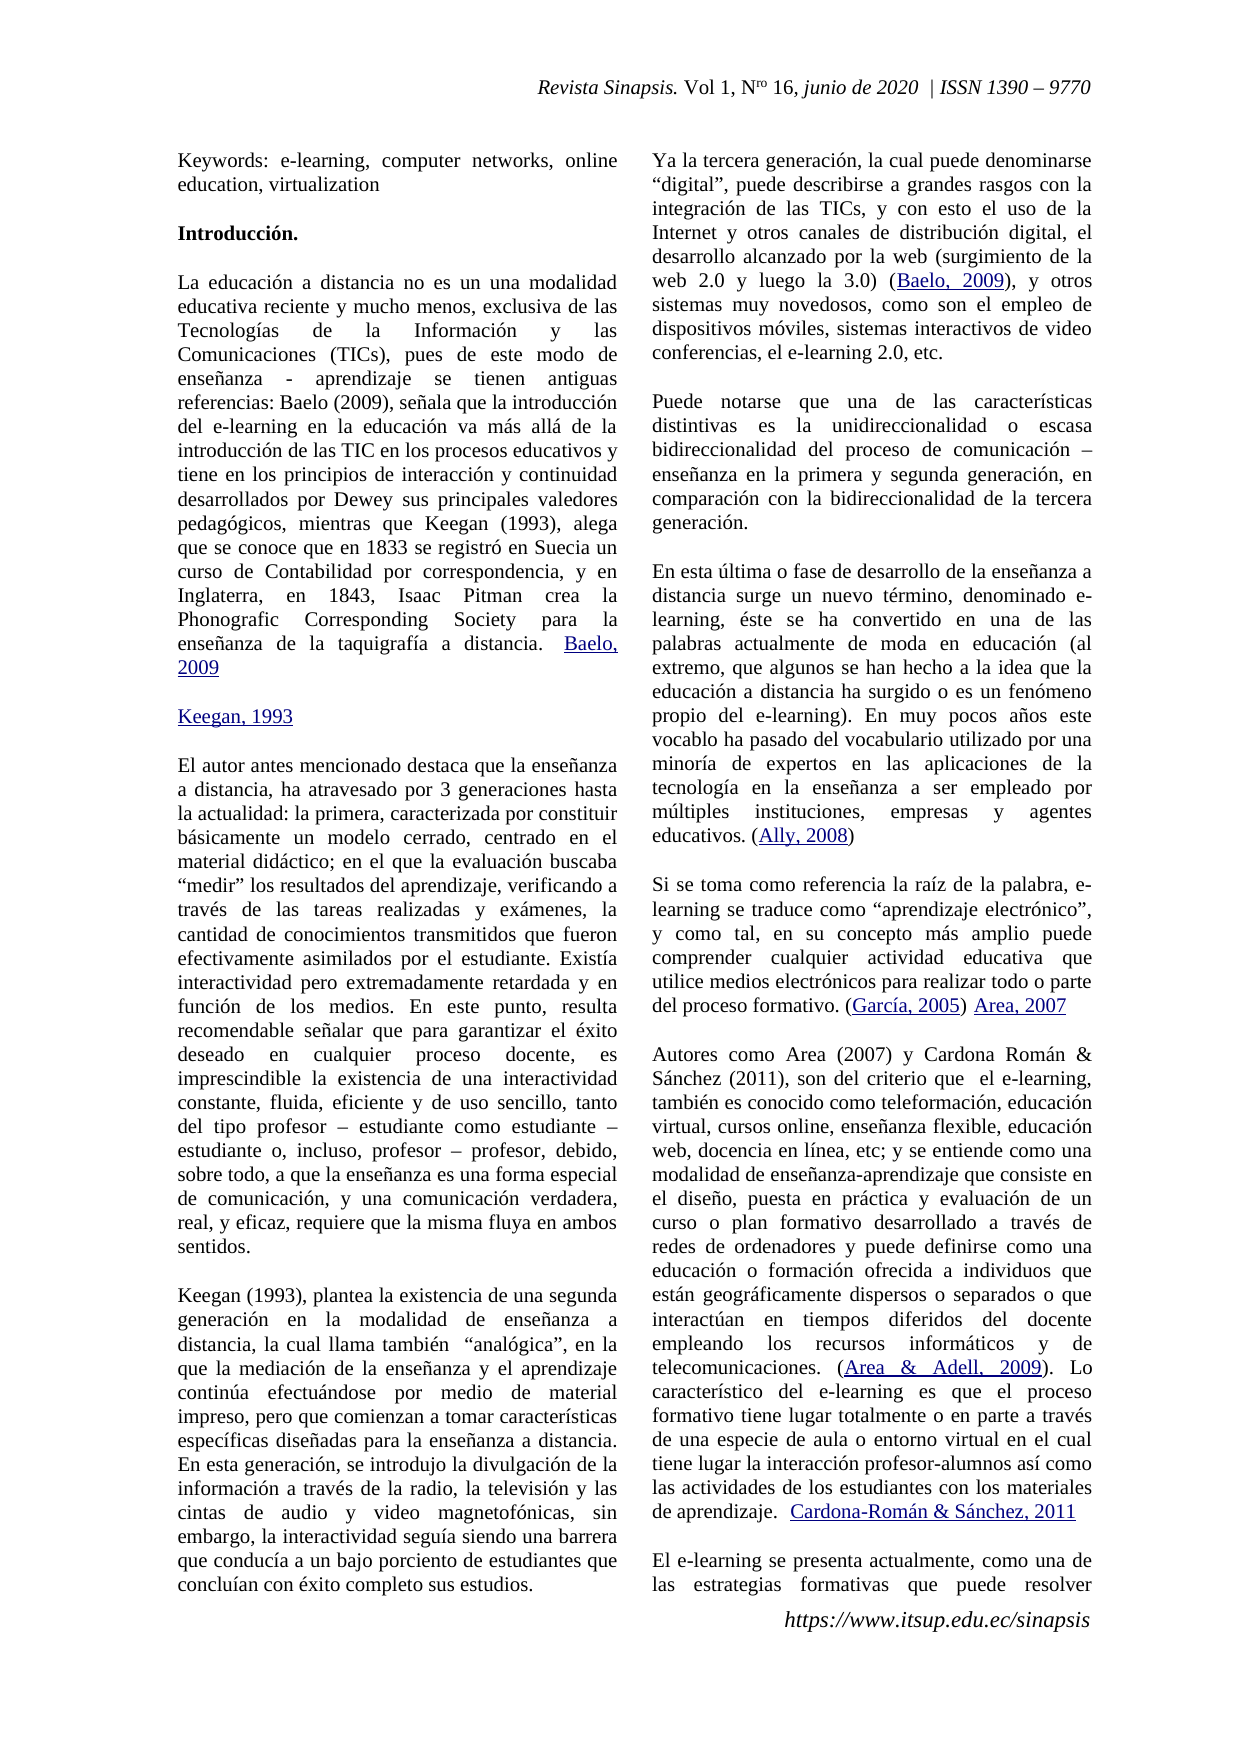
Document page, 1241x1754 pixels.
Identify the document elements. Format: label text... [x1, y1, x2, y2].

subtitle Introducción. [177, 221, 618, 245]
text La educación a distancia no es un una modalidad educativa reciente y mucho menos, exclusiva de las Tecnologías de la Información y las Comunicaciones (TICs), pues de este modo de enseñanza - aprendizaje se tienen antiguas referencias: Baelo (2009), señala que la introducción del e-learning en la educación va más allá de la introducción de las TIC en los procesos educativos y tiene en los principios de interacción y continuidad desarrollados por Dewey sus principales valedores pedagógicos, mientras que Keegan (1993), alega que se conoce que en 1833 se registró en Suecia un curso de Contabilidad por correspondencia, y en Inglaterra, en 1843, Isaac Pitman crea la Phonografic Corresponding Society para la enseñanza de la taquigrafía a distancia. (Baelo, 2009; [177, 270, 618, 679]
text Puede notarse que una de las características distintivas es la unidireccionalidad o escasa bidireccionalidad del proceso de comunicación – enseñanza en la primera y segunda generación, en comparación con la bidireccionalidad de la tercera generación. [652, 389, 1093, 534]
text Autores como Area (2007) y Cardona Román & Sánchez (2011), son del criterio que el e-learning, también es conocido como teleformación, educación virtual, cursos online, enseñanza flexible, educación web, docencia en línea, etc; y se entiende como una modalidad de enseñanza-aprendizaje que consiste en el diseño, puesta en práctica y evaluación de un curso o plan formativo desarrollado a través de redes de ordenadores y puede definirse como una educación o formación ofrecida a individuos que están geográficamente dispersos o separados o que interactúan en tiempos diferidos del docente empleando los recursos informáticos y de telecomunicaciones. (Area & Adell, 2009). Lo característico del e-learning es que el proceso formativo tiene lugar totalmente o en parte a través de una especie de aula o entorno virtual en el cual tiene lugar la interacción profesor-alumnos así como las actividades de los estudiantes con los materiales de aprendizaje. (Cardona-Román & Sánchez, 2011) [652, 1042, 1093, 1523]
text El autor antes mencionado destaca que la enseñanza a distancia, ha atravesado por 3 generaciones hasta la actualidad: la primera, caracterizada por constituir básicamente un modelo cerrado, centrado en el material didáctico; en el que la evaluación buscaba “medir” los resultados del aprendizaje, verificando a través de las tareas realizadas y exámenes, la cantidad de conocimientos transmitidos que fueron efectivamente asimilados por el estudiante. Existía interactividad pero extremadamente retardada y en función de los medios. En este punto, resulta recomendable señalar que para garantizar el éxito deseado en cualquier proceso docente, es imprescindible la existencia de una interactividad constante, fluida, eficiente y de uso sencillo, tanto del tipo profesor – estudiante como estudiante – estudiante o, incluso, profesor – profesor, debido, sobre todo, a que la enseñanza es una forma especial de comunicación, y una comunicación verdadera, real, y eficaz, requiere que la misma fluya en ambos sentidos. [177, 753, 618, 1258]
text Ya la tercera generación, la cual puede denominarse “digital”, puede describirse a grandes rasgos con la integración de las TICs, y con esto el uso de la Internet y otros canales de distribución digital, el desarrollo alcanzado por la web (surgimiento de la web 2.0 y luego la 3.0) (Baelo, 2009), y otros sistemas muy novedosos, como son el empleo de dispositivos móviles, sistemas interactivos de video conferencias, el e-learning 2.0, etc. [652, 148, 1093, 364]
text Si se toma como referencia la raíz de la palabra, e-learning se traduce como “aprendizaje electrónico”, y como tal, en su concepto más amplio puede comprender cualquier actividad educativa que utilice medios electrónicos para realizar todo o parte del proceso formativo. (García, 2005)(Area, 2007) [652, 872, 1093, 1017]
text Keywords: e-learning, computer networks, online education, virtualization [177, 148, 618, 196]
text Keegan, 1993) [177, 704, 618, 728]
text Keegan (1993), plantea la existencia de una segunda generación en la modalidad de enseñanza a distancia, la cual llama también “analógica”, en la que la mediación de la enseñanza y el aprendizaje continúa efectuándose por medio de material impreso, pero que comienzan a tomar características específicas diseñadas para la enseñanza a distancia. En esta generación, se introdujo la divulgación de la información a través de la radio, la televisión y las cintas de audio y video magnetofónicas, sin embargo, la interactividad seguía siendo una barrera que conducía a un bajo porciento de estudiantes que concluían con éxito completo sus estudios. [177, 1283, 618, 1596]
text En esta última o fase de desarrollo de la enseñanza a distancia surge un nuevo término, denominado e-learning, éste se ha convertido en una de las palabras actualmente de moda en educación (al extremo, que algunos se han hecho a la idea que la educación a distancia ha surgido o es un fenómeno propio del e-learning). En muy pocos años este vocablo ha pasado del vocabulario utilizado por una minoría de expertos en las aplicaciones de la tecnología en la enseñanza a ser empleado por múltiples instituciones, empresas y agentes educativos. (Ally, 2008) [652, 559, 1093, 847]
text El e-learning se presenta actualmente, como una de las estrategias formativas que puede resolver [652, 1548, 1093, 1596]
